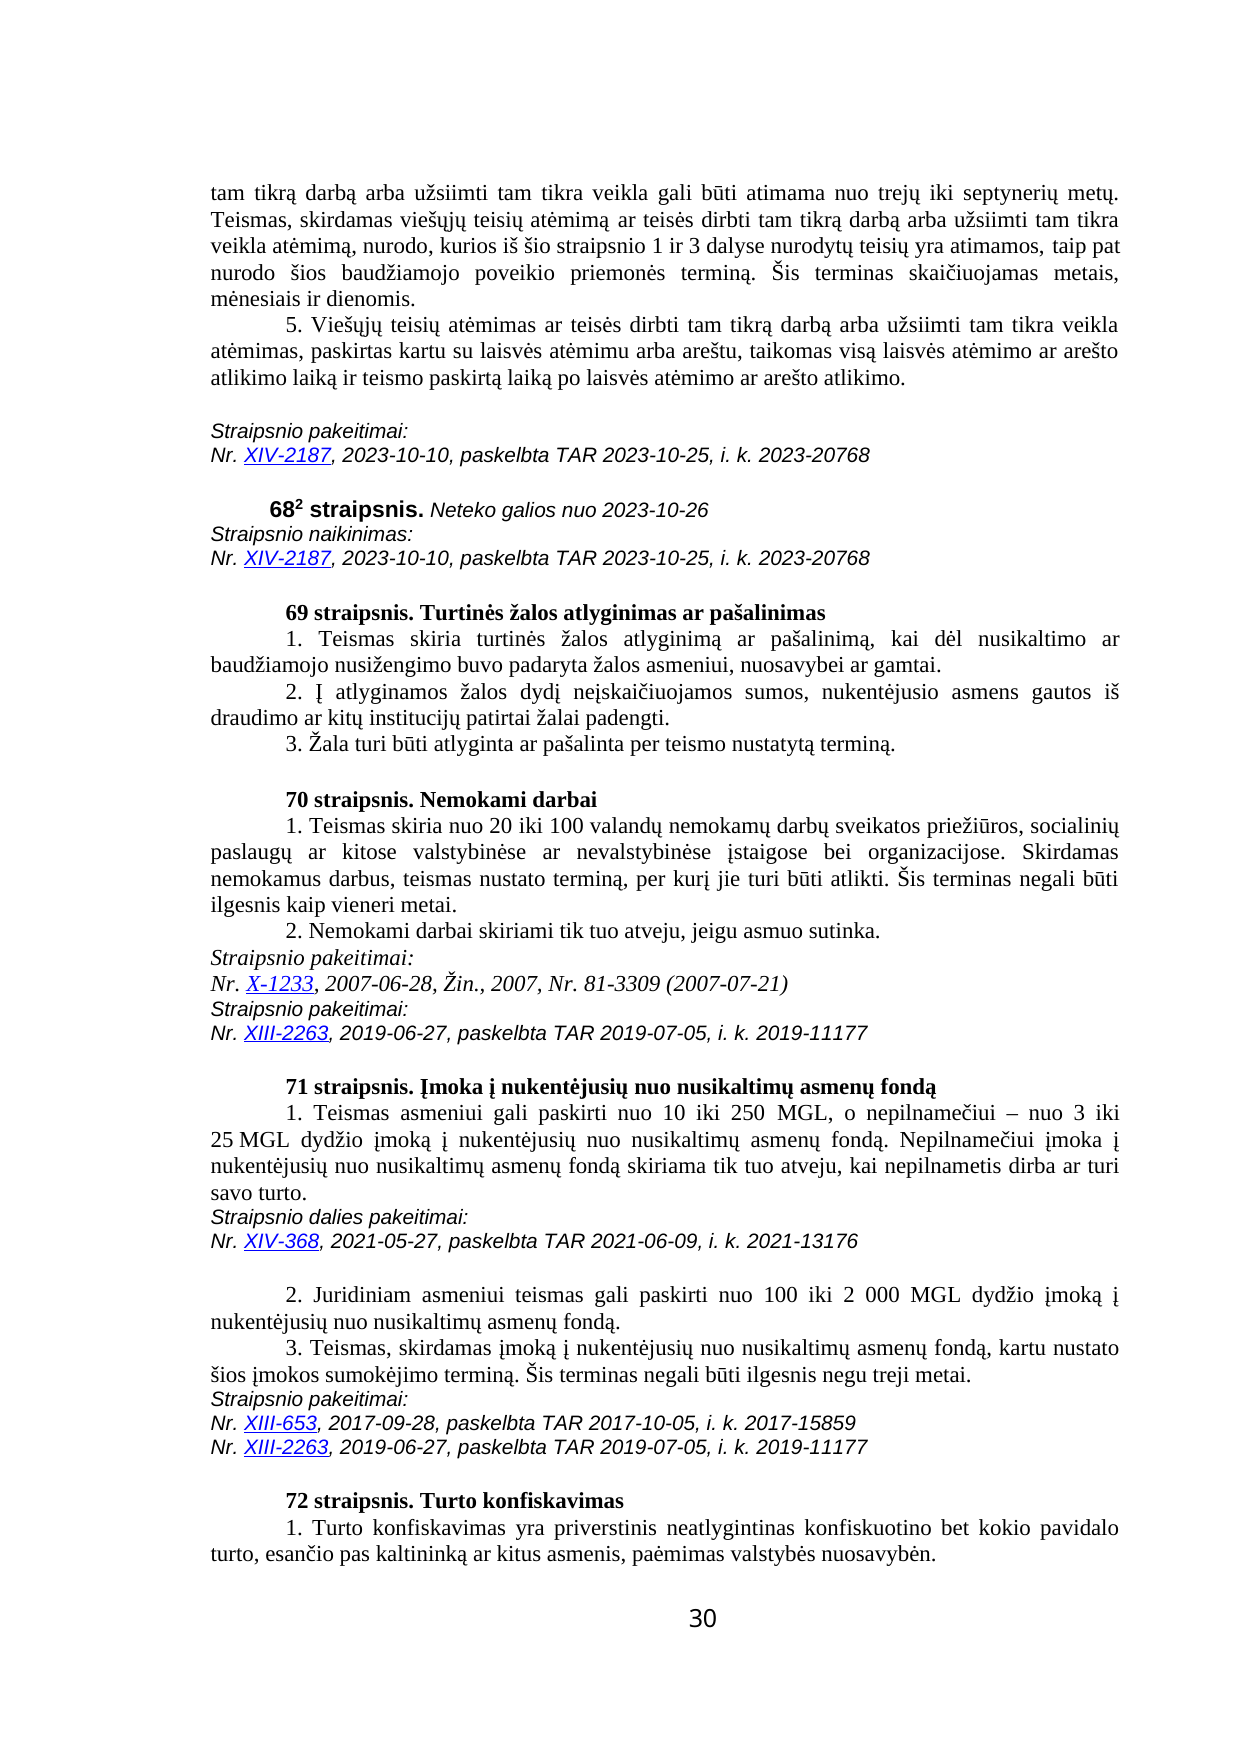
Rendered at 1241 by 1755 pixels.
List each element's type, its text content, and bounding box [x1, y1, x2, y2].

text 2. Į atlyginamos žalos dydį neįskaičiuojamos sumos, nukentėjusio asmens gautos iš draudimo ar kitų institucijų patirtai žalai padengti. [210, 678, 1120, 731]
text Straipsnio pakeitimai: [210, 1387, 1120, 1411]
text 2. Nemokami darbai skiriami tik tuo atveju, jeigu asmuo sutinka. [210, 917, 1120, 944]
text 1. Teismas asmeniui gali paskirti nuo 10 iki 250 MGL, o nepilnamečiui – nuo 3 iki 25 MGL dydžio įmoką į nukentėjusių nuo nusikaltimų asmenų fondą. Nepilnamečiui įmoka į nukentėjusių nuo nusikaltimų asmenų fondą skiriama tik tuo atveju, kai nepilnametis dirba ar turi savo turto. [210, 1099, 1120, 1205]
text Nr. XIII-653, 2017-09-28, paskelbta TAR 2017-10-05, i. k. 2017-15859 [210, 1411, 1120, 1435]
text Nr. XIV-368, 2021-05-27, paskelbta TAR 2021-06-09, i. k. 2021-13176 [210, 1229, 1120, 1253]
text Nr. X-1233, 2007-06-28, Žin., 2007, Nr. 81-3309 (2007-07-21) [210, 970, 1120, 996]
text Nr. XIV-2187, 2023-10-10, paskelbta TAR 2023-10-25, i. k. 2023-20768 [210, 443, 1120, 467]
text tam tikrą darbą arba užsiimti tam tikra veikla gali būti atimama nuo trejų iki septynerių metų. Teismas, skirdamas viešųjų teisių atėmimą ar teisės dirbti tam tikrą darbą arba užsiimti tam tikra veikla atėmimą, nurodo, kurios iš šio straipsnio 1 ir 3 dalyse nurodytų teisių yra atimamos, taip pat nurodo šios baudžiamojo poveikio priemonės terminą. Šis terminas skaičiuojamas metais, mėnesiais ir dienomis. [210, 179, 1120, 311]
text 69 straipsnis. Turtinės žalos atlyginimas ar pašalinimas [210, 599, 1120, 625]
text 1. Turto konfiskavimas yra priverstinis neatlygintinas konfiskuotino bet kokio pavidalo turto, esančio pas kaltininką ar kitus asmenis, paėmimas valstybės nuosavybėn. [210, 1514, 1120, 1567]
text 1. Teismas skiria nuo 20 iki 100 valandų nemokamų darbų sveikatos priežiūros, socialinių paslaugų ar kitose valstybinėse ar nevalstybinėse įstaigose bei organizacijose. Skirdamas nemokamus darbus, teismas nustato terminą, per kurį jie turi būti atlikti. Šis terminas negali būti ilgesnis kaip vieneri metai. [210, 812, 1120, 917]
text 1. Teismas skiria turtinės žalos atlyginimą ar pašalinimą, kai dėl nusikaltimo ar baudžiamojo nusižengimo buvo padaryta žalos asmeniui, nuosavybei ar gamtai. [210, 625, 1120, 678]
text Nr. XIII-2263, 2019-06-27, paskelbta TAR 2019-07-05, i. k. 2019-11177 [210, 1435, 1120, 1459]
text Nr. XIII-2263, 2019-06-27, paskelbta TAR 2019-07-05, i. k. 2019-11177 [210, 1020, 1120, 1044]
text 72 straipsnis. Turto konfiskavimas [210, 1488, 1120, 1514]
text 5. Viešųjų teisių atėmimas ar teisės dirbti tam tikrą darbą arba užsiimti tam tikra veikla atėmimas, paskirtas kartu su laisvės atėmimu arba areštu, taikomas visą laisvės atėmimo ar arešto atlikimo laiką ir teismo paskirtą laiką po laisvės atėmimo ar arešto atlikimo. [210, 311, 1120, 390]
text Straipsnio naikinimas: [210, 522, 1120, 546]
text Straipsnio pakeitimai: [210, 996, 1120, 1020]
text 71 straipsnis. Įmoka į nukentėjusių nuo nusikaltimų asmenų fondą [210, 1073, 1120, 1099]
text 70 straipsnis. Nemokami darbai [210, 786, 1120, 812]
text 2. Juridiniam asmeniui teismas gali paskirti nuo 100 iki 2 000 MGL dydžio įmoką į nukentėjusių nuo nusikaltimų asmenų fondą. [210, 1282, 1120, 1334]
text Straipsnio pakeitimai: [210, 419, 1120, 443]
text Nr. XIV-2187, 2023-10-10, paskelbta TAR 2023-10-25, i. k. 2023-20768 [210, 546, 1120, 570]
text Straipsnio dalies pakeitimai: [210, 1205, 1120, 1229]
text 3. Teismas, skirdamas įmoką į nukentėjusių nuo nusikaltimų asmenų fondą, kartu nustato šios įmokos sumokėjimo terminą. Šis terminas negali būti ilgesnis negu treji metai. [210, 1334, 1120, 1387]
text 3. Žala turi būti atlyginta ar pašalinta per teismo nustatytą terminą. [210, 731, 1120, 757]
text 682 straipsnis. Neteko galios nuo 2023-10-26 [210, 496, 1120, 522]
text Straipsnio pakeitimai: [210, 944, 1120, 970]
